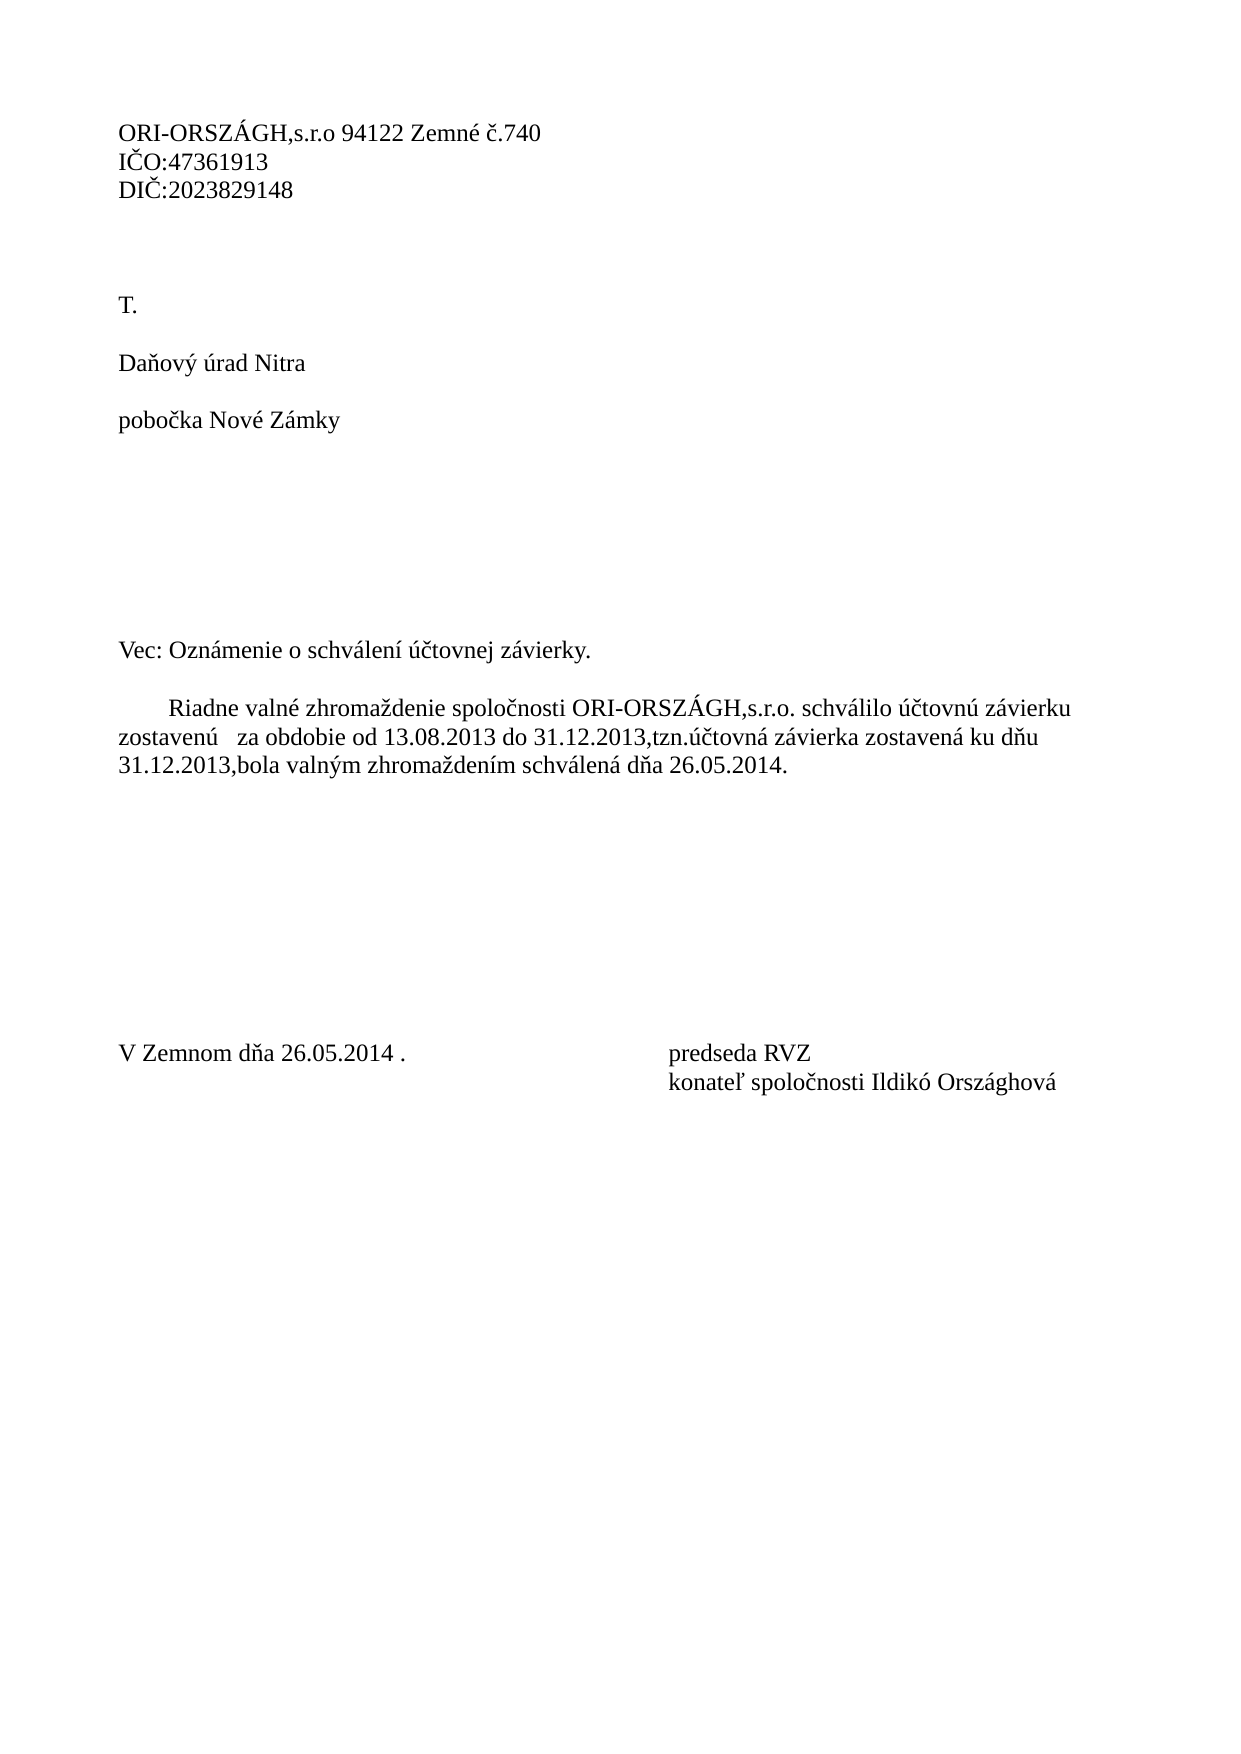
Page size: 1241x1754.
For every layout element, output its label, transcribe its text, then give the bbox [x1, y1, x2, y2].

text ORI-ORSZÁGH,s.r.o 94122 Zemné č.740 [118, 118, 1122, 147]
text pobočka Nové Zámky [118, 406, 1122, 434]
text T. [118, 291, 1122, 319]
text V Zemnom dňa 26.05.2014 . predseda RVZ [118, 1038, 1122, 1067]
text Daňový úrad Nitra [118, 348, 1122, 377]
text IČO:47361913 [118, 147, 1122, 176]
text Vec: Oznámenie o schválení účtovnej závierky. [118, 636, 1122, 664]
text DIČ:2023829148 [118, 176, 1122, 204]
text konateľ spoločnosti Ildikó Országhová [118, 1067, 1122, 1096]
text Riadne valné zhromaždenie spoločnosti ORI-ORSZÁGH,s.r.o. schválilo účtovnú závierku zostavenú za obdobie od 13.08.2013 do 31.12.2013,tzn.účtovná závierka zostavená ku dňu 31.12.2013,bola valným zhromaždením schválená dňa 26.05.2014. [118, 693, 1122, 779]
